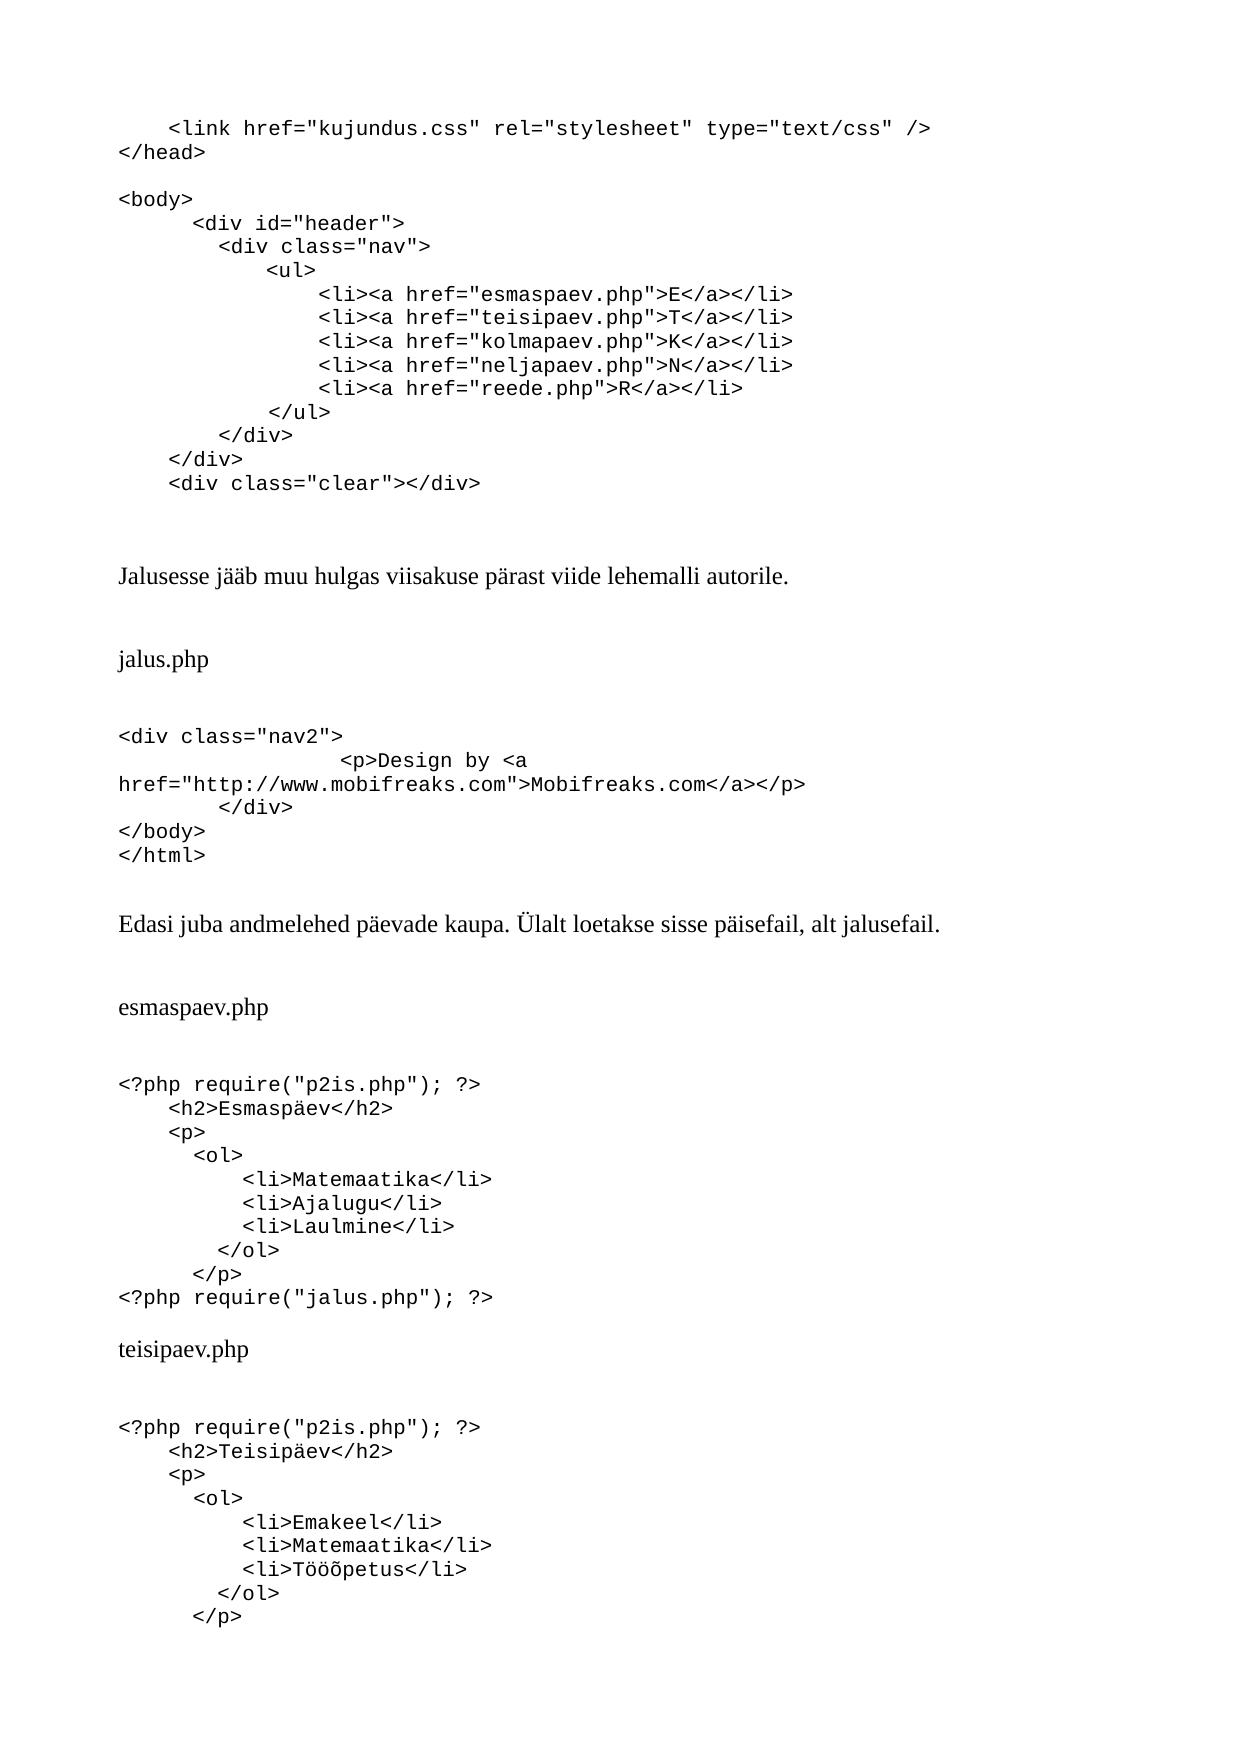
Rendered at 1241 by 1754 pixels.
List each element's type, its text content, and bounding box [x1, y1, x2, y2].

text <h2>Teisipäev</h2> [118, 1441, 1122, 1464]
text </div> [118, 426, 1122, 449]
text <h2>Esmaspäev</h2> [118, 1098, 1122, 1122]
text <p>Design by <a href="http://www.mobifreaks.com">Mobifreaks.com</a></p> [118, 750, 1122, 797]
text <li>Ajalugu</li> [118, 1193, 1122, 1216]
text jalus.php [118, 644, 1122, 673]
text <li><a href="esmaspaev.php">E</a></li> [118, 284, 1122, 307]
text <ol> [118, 1488, 1122, 1512]
text </ul> [118, 402, 1122, 426]
text </ol> [118, 1583, 1122, 1606]
text <?php require("p2is.php"); ?> [118, 1074, 1122, 1098]
text <li>Matemaatika</li> [118, 1169, 1122, 1193]
text <li><a href="teisipaev.php">T</a></li> [118, 307, 1122, 331]
text esmaspaev.php [118, 992, 1122, 1021]
text <li>Laulmine</li> [118, 1216, 1122, 1240]
text <li>Tööõpetus</li> [118, 1559, 1122, 1583]
text <?php require("jalus.php"); ?> [118, 1287, 1122, 1311]
text </ol> [118, 1240, 1122, 1264]
text </div> [118, 449, 1122, 473]
text </p> [118, 1606, 1122, 1630]
text Edasi juba andmelehed päevade kaupa. Ülalt loetakse sisse päisefail, alt jalusefail. [118, 909, 1122, 938]
text <p> [118, 1464, 1122, 1488]
text <p> [118, 1122, 1122, 1145]
text teisipaev.php [118, 1334, 1122, 1363]
text <li><a href="reede.php">R</a></li> [118, 378, 1122, 402]
text <div class="clear"></div> [118, 473, 1122, 496]
text </body> [118, 821, 1122, 844]
text <li><a href="neljapaev.php">N</a></li> [118, 354, 1122, 378]
text <li>Emakeel</li> [118, 1512, 1122, 1535]
text <div id="header"> [118, 213, 1122, 236]
text </div> [118, 797, 1122, 821]
text Jalusesse jääb muu hulgas viisakuse pärast viide lehemalli autorile. [118, 561, 1122, 590]
text <?php require("p2is.php"); ?> [118, 1417, 1122, 1441]
text <link href="kujundus.css" rel="stylesheet" type="text/css" /> [118, 118, 1122, 142]
text <div class="nav2"> [118, 726, 1122, 750]
text </head> [118, 142, 1122, 165]
text <div class="nav"> [118, 236, 1122, 260]
text </html> [118, 844, 1122, 868]
text <body> [118, 189, 1122, 213]
text <li><a href="kolmapaev.php">K</a></li> [118, 331, 1122, 354]
text <li>Matemaatika</li> [118, 1535, 1122, 1559]
text </p> [118, 1264, 1122, 1287]
text <ol> [118, 1145, 1122, 1169]
text <ul> [118, 260, 1122, 284]
